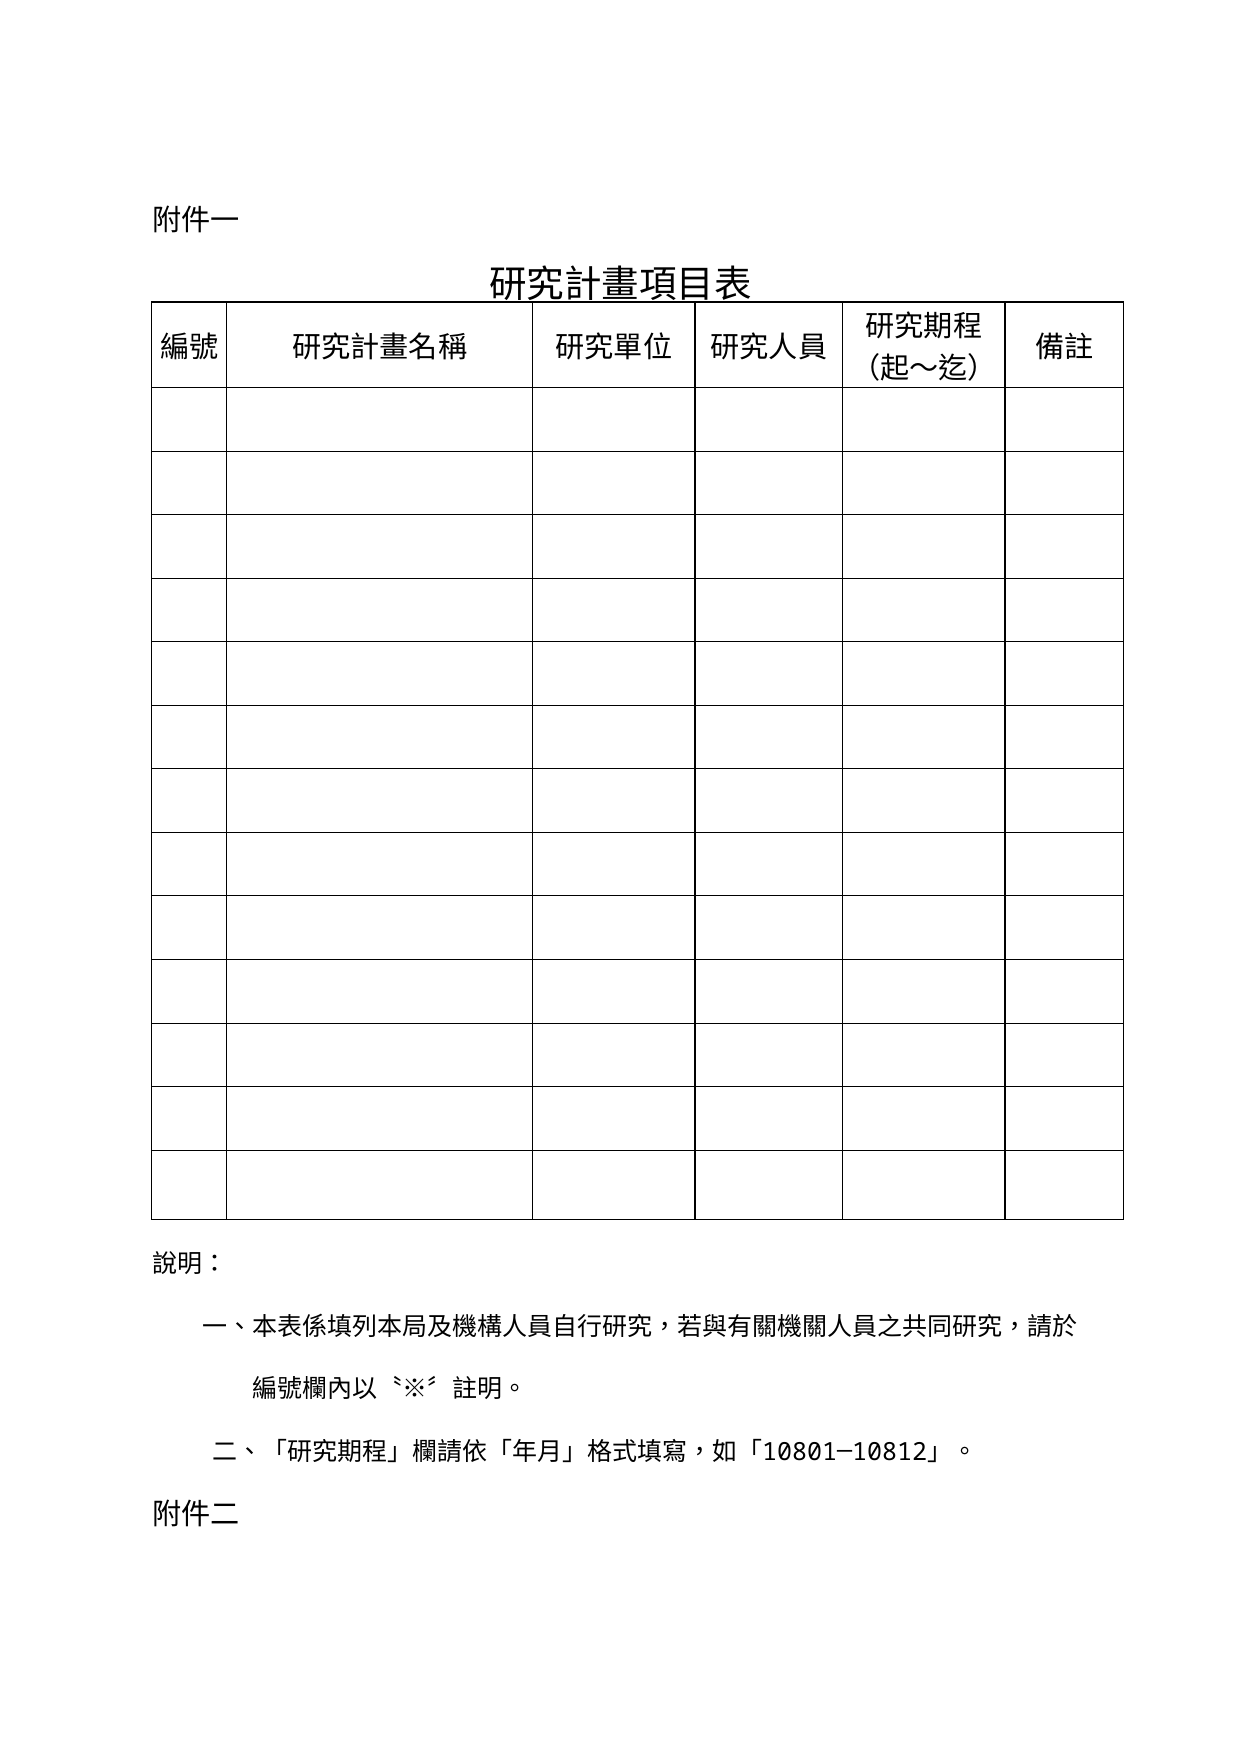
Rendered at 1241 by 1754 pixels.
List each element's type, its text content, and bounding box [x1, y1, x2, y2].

table_cell [533, 579, 694, 641]
table_cell [227, 1151, 532, 1219]
table_cell [696, 896, 842, 959]
table_cell [152, 579, 226, 641]
table_cell [843, 515, 1004, 578]
table_header 編號 [152, 303, 226, 387]
table_cell [533, 833, 694, 895]
table_cell [843, 1087, 1004, 1149]
table_cell [1006, 452, 1123, 514]
table_cell [227, 706, 532, 768]
table_header 研究單位 [533, 303, 694, 387]
table_header 研究計畫名稱 [227, 303, 532, 387]
table_cell [1006, 642, 1123, 705]
table_cell [533, 1151, 694, 1219]
table_cell [1006, 1024, 1123, 1086]
table_cell [152, 769, 226, 832]
table_cell [696, 769, 842, 832]
table_cell [843, 1151, 1004, 1219]
table_cell [152, 515, 226, 578]
table_cell [696, 515, 842, 578]
table_cell [843, 642, 1004, 705]
table_cell [1006, 960, 1123, 1022]
text 附件二 [152, 1470, 1088, 1533]
table_cell [227, 1024, 532, 1086]
table_cell [696, 452, 842, 514]
table_cell [227, 896, 532, 959]
table_cell [227, 515, 532, 578]
table_cell [1006, 896, 1123, 959]
table_cell [843, 452, 1004, 514]
table_header 研究期程 （起～迄） [843, 303, 1004, 387]
table_cell [843, 1024, 1004, 1086]
table_cell [1006, 515, 1123, 578]
table_cell [152, 1024, 226, 1086]
table_cell [696, 833, 842, 895]
table_cell [1006, 1087, 1123, 1149]
table_cell [152, 1087, 226, 1149]
table_cell [696, 579, 842, 641]
table_cell [843, 706, 1004, 768]
table_cell [533, 642, 694, 705]
table_cell [152, 960, 226, 1022]
table_cell [533, 515, 694, 578]
text 說明： [152, 1220, 1088, 1283]
table_header 備註 [1006, 303, 1123, 387]
table_cell [1006, 1151, 1123, 1219]
table_header 研究人員 [696, 303, 842, 387]
table_cell [533, 452, 694, 514]
table_cell [227, 388, 532, 451]
table_cell [533, 1087, 694, 1149]
table_cell [152, 896, 226, 959]
table_cell [533, 896, 694, 959]
table_cell [696, 388, 842, 451]
table_cell [1006, 388, 1123, 451]
table_cell [843, 388, 1004, 451]
text 一、本表係填列本局及機構人員自行研究，若與有關機關人員之共同研究，請於編號欄內以〝※〞註明。 [202, 1283, 1088, 1408]
table_cell [533, 769, 694, 832]
table_cell [1006, 769, 1123, 832]
table_cell [227, 960, 532, 1022]
table_cell [1006, 706, 1123, 768]
table_cell [843, 896, 1004, 959]
text 二、「研究期程」欄請依「年月」格式填寫，如「10801─10812」。 [152, 1408, 1088, 1470]
table_cell [227, 1087, 532, 1149]
table_cell [152, 1151, 226, 1219]
table_cell [533, 1024, 694, 1086]
table_cell [843, 833, 1004, 895]
table_cell [227, 452, 532, 514]
table_cell [227, 769, 532, 832]
table_cell [227, 579, 532, 641]
table_cell [227, 642, 532, 705]
table_cell [696, 1024, 842, 1086]
table_cell [533, 388, 694, 451]
table_cell [696, 706, 842, 768]
table_cell [152, 452, 226, 514]
text 研究計畫項目表 [152, 239, 1088, 301]
table_cell [1006, 579, 1123, 641]
table_cell [227, 833, 532, 895]
table_cell [843, 579, 1004, 641]
table_cell [152, 388, 226, 451]
table_cell [696, 1151, 842, 1219]
table_cell [696, 1087, 842, 1149]
table_cell [696, 960, 842, 1022]
table_cell [1006, 833, 1123, 895]
text 附件一 [152, 176, 1088, 239]
table_cell [533, 960, 694, 1022]
table_cell [152, 706, 226, 768]
table_cell [152, 642, 226, 705]
table_cell [696, 642, 842, 705]
table_cell [843, 960, 1004, 1022]
table_cell [843, 769, 1004, 832]
table_cell [152, 833, 226, 895]
table_cell [533, 706, 694, 768]
